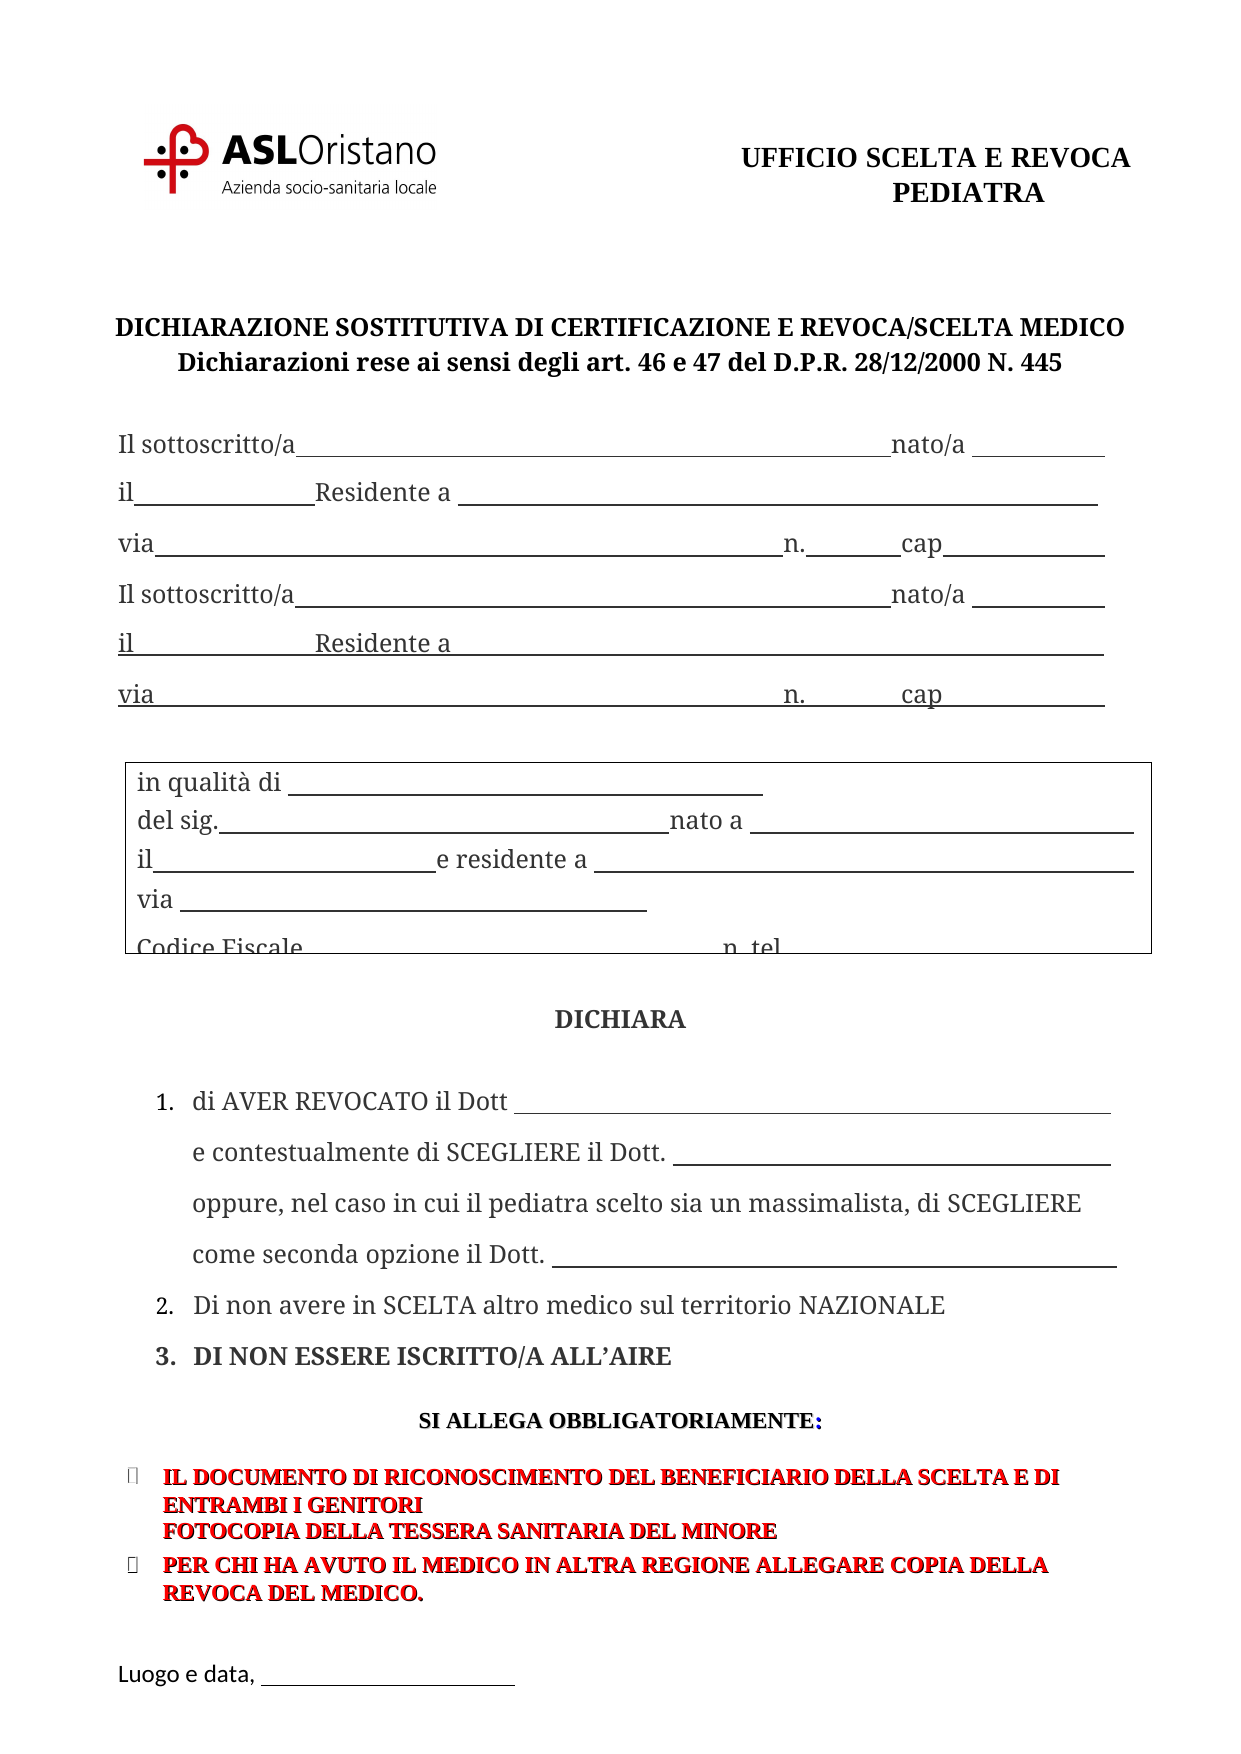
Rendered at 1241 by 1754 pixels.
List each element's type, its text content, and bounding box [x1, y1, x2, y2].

text il Residente a via n. cap [118, 625, 1106, 710]
list Di non avere in SCELTA altro medico sul territorio NAZIONALE [155, 1288, 1173, 1322]
text SI ALLEGA OBBLIGATORIAMENTE: [71, 1407, 1169, 1433]
list IL DOCUMENTO DI RICONOSCIMENTO DEL BENEFICIARIO DELLA SCELTA E DI ENTRAMBI I GENITORI [125, 1459, 1173, 1517]
text Il sottoscritto/a nato/a [118, 427, 1173, 461]
subtitle DICHIARAZIONE SOSTITUTIVA DI CERTIFICAZIONE E REVOCA/SCELTA MEDICO [71, 310, 1169, 344]
title UFFICIO SCELTA E REVOCA PEDIATRA [731, 140, 1141, 209]
list FOTOCOPIA DELLA TESSERA SANITARIA DEL MINORE [125, 1517, 1173, 1543]
list DI NON ESSERE ISCRITTO/A ALL’AIRE [155, 1339, 1173, 1373]
text Codice Fiscale n. tel. [130, 931, 1151, 953]
list di AVER REVOCATO il Dott e contestualmente di SCEGLIERE il Dott. oppure, nel caso in cui il pediatra scelto sia un massimalista, di SCEGLIERE come seconda opzione il Dott. [156, 1084, 1113, 1271]
text in qualità di [137, 765, 1151, 799]
picture [143, 104, 437, 210]
text Luogo e data, [118, 1659, 1173, 1689]
text Dichiarazioni rese ai sensi degli art. 46 e 47 del D.P.R. 28/12/2000 N. 445 [71, 344, 1169, 378]
subtitle DICHIARA [71, 1001, 1169, 1035]
text Il sottoscritto/a nato/a [118, 577, 1173, 611]
list PER CHI HA AVUTO IL MEDICO IN ALTRA REGIONE ALLEGARE COPIA DELLA REVOCA DEL MEDICO. [125, 1548, 1049, 1606]
text del sig. nato a il e residente a via [137, 803, 1134, 915]
text il Residente a via n. cap [118, 475, 1106, 560]
